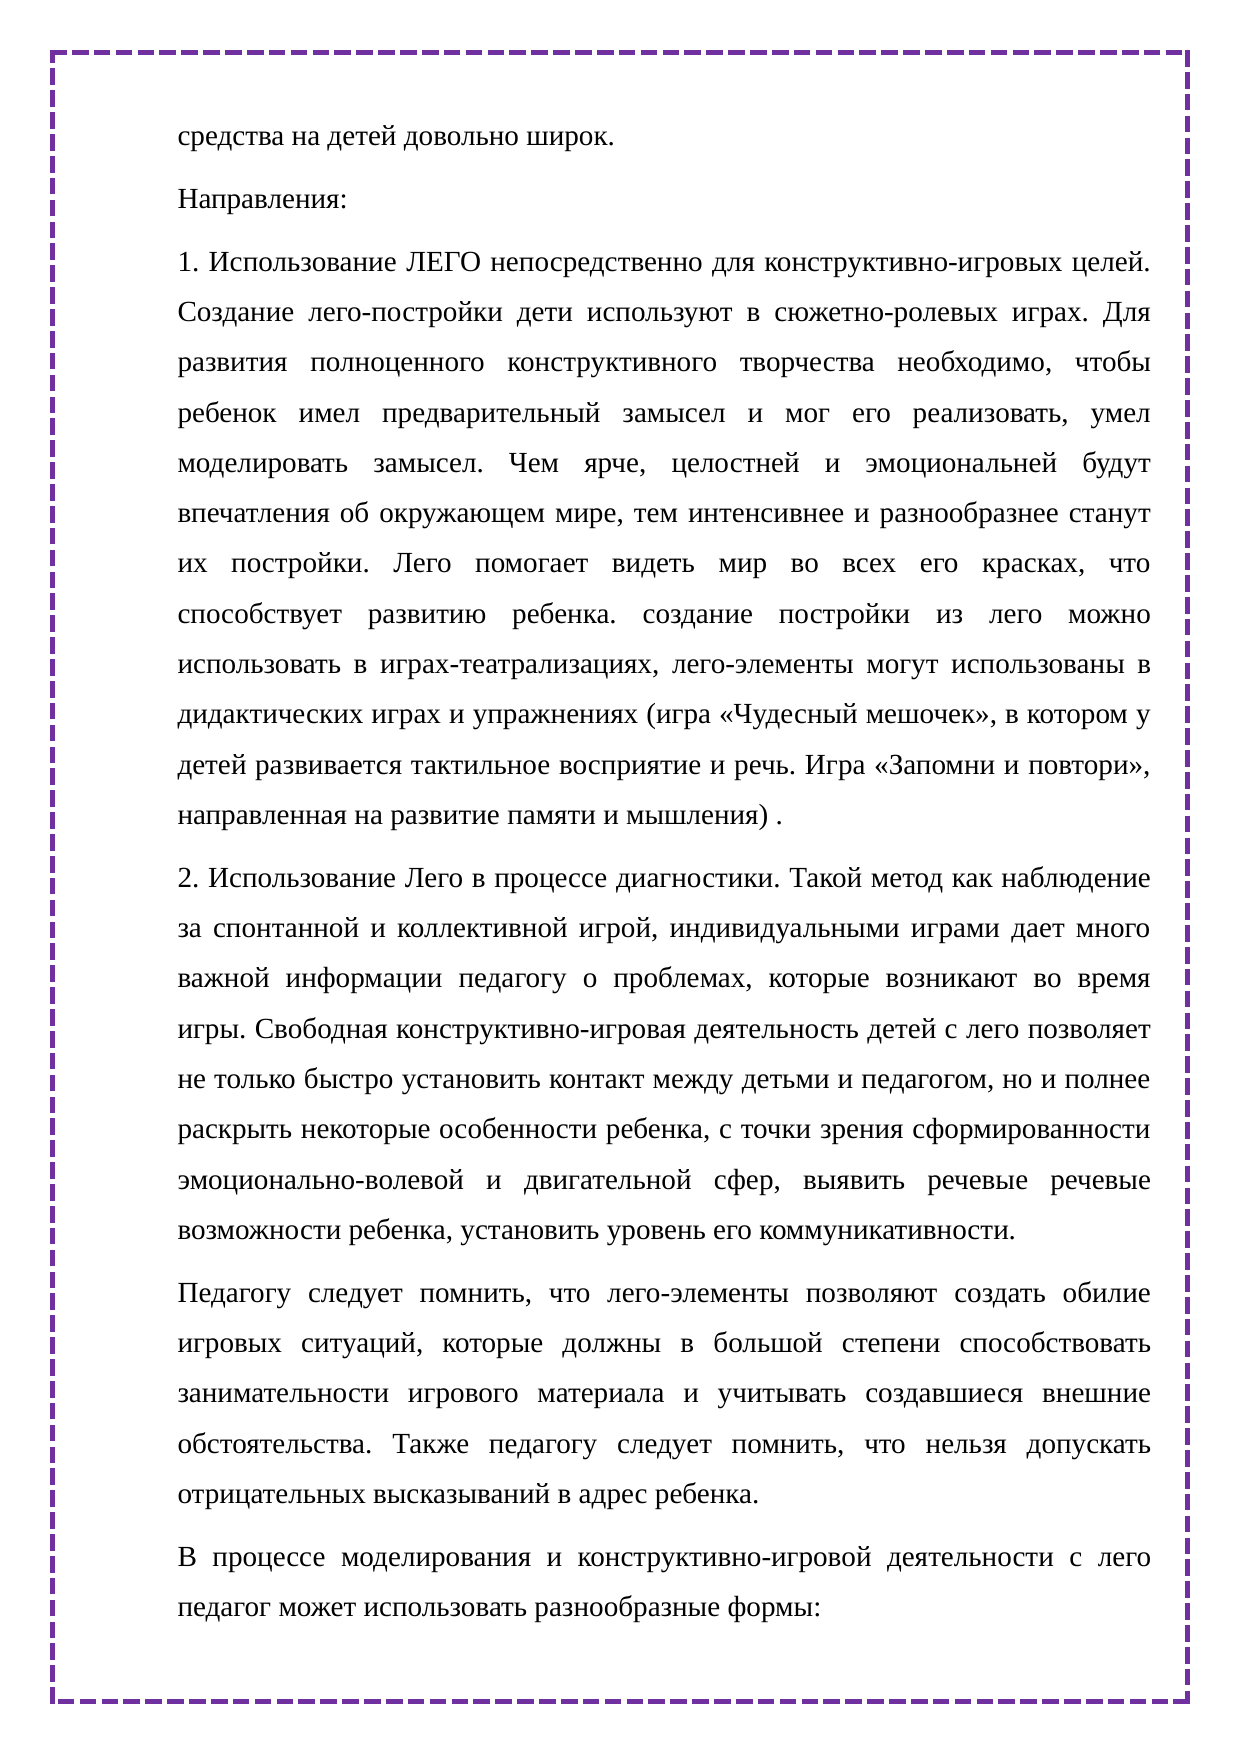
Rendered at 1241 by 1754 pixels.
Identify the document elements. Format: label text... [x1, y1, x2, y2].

text средства на детей довольно широк. [177, 118, 1152, 152]
text 2. Использование Лего в процессе диагностики. Такой метод как наблюдение за спонтанной и коллективной игрой, индивидуальными играми дает много важной информации педагогу о проблемах, которые возникают во время игры. Свободная конструктивно-игровая деятельность детей с лего позволяет не только быстро установить контакт между детьми и педагогом, но и полнее раскрыть некоторые особенности ребенка, с точки зрения сформированности эмоционально-волевой и двигательной сфер, выявить речевые речевые возможности ребенка, установить уровень его коммуникативности. [177, 860, 1152, 1246]
text В процессе моделирования и конструктивно-игровой деятельности с лего педагог может использовать разнообразные формы: [177, 1539, 1152, 1623]
text Направления: [177, 181, 1152, 214]
text Педагогу следует помнить, что лего-элементы позволяют создать обилие игровых ситуаций, которые должны в большой степени способствовать занимательности игрового материала и учитывать создавшиеся внешние обстоятельства. Также педагогу следует помнить, что нельзя допускать отрицательных высказываний в адрес ребенка. [177, 1275, 1152, 1510]
text 1. Использование ЛЕГО непосредственно для конструктивно-игровых целей. Создание лего-постройки дети используют в сюжетно-ролевых играх. Для развития полноценного конструктивного творчества необходимо, чтобы ребенок имел предварительный замысел и мог его реализовать, умел моделировать замысел. Чем ярче, целостней и эмоциональней будут впечатления об окружающем мире, тем интенсивнее и разнообразнее станут их постройки. Лего помогает видеть мир во всех его красках, что способствует развитию ребенка. создание постройки из лего можно использовать в играх-театрализациях, лего-элементы могут использованы в дидактических играх и упражнениях (игра «Чудесный мешочек», в котором у детей развивается тактильное восприятие и речь. Игра «Запомни и повтори», направленная на развитие памяти и мышления) . [177, 244, 1152, 831]
